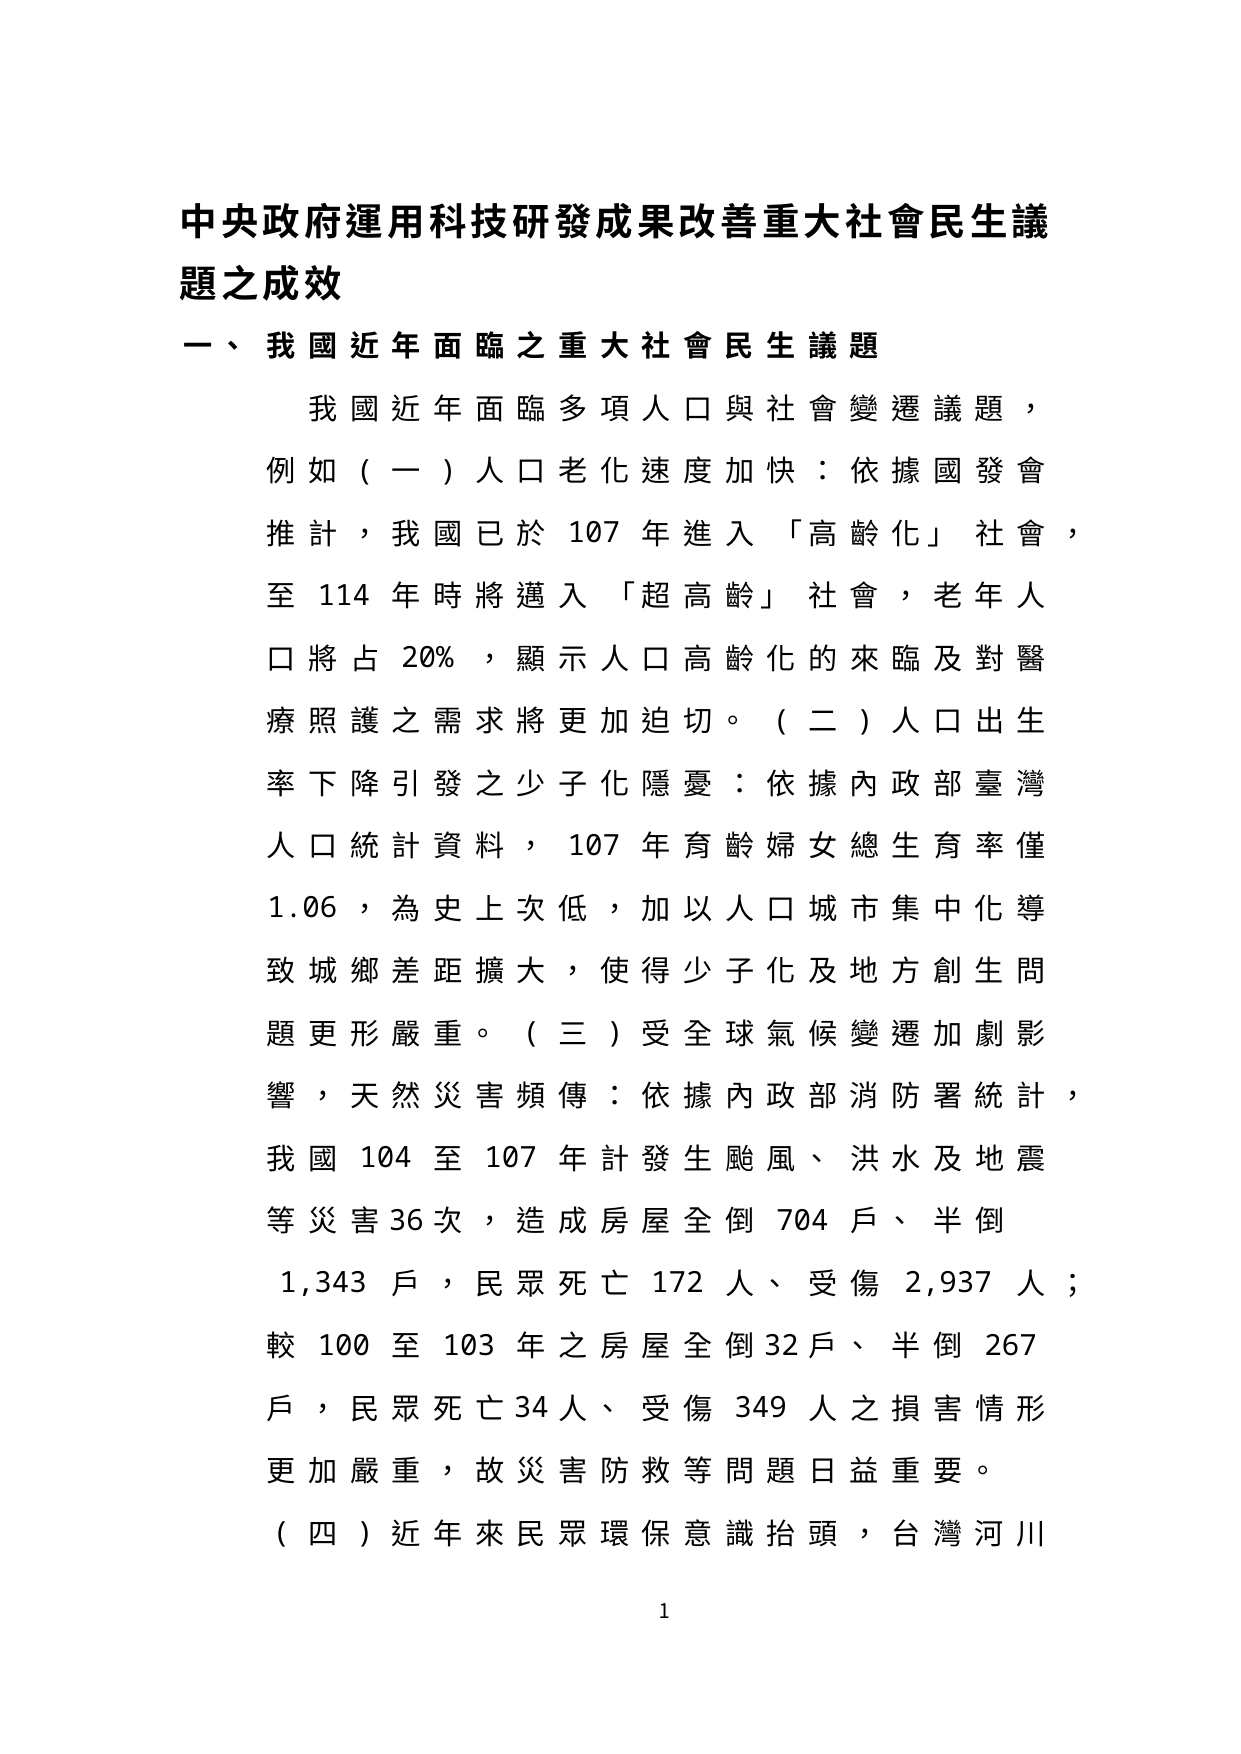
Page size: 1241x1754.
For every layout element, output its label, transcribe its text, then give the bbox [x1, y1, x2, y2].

text 一、我國近年面臨之重大社會民生議題 [177, 302, 1052, 365]
text 我國近年面臨多項人口與社會變遷議題，例如(一)人口老化速度加快：依據國發會推計，我國已於107年進入「高齡化」社會，至114年時將邁入「超高齡」社會，老年人口將占20%，顯示人口高齡化的來臨及對醫療照護之需求將更加迫切。(二)人口出生率下降引發之少子化隱憂：依據內政部臺灣人口統計資料，107年育齡婦女總生育率僅1.06，為史上次低，加以人口城市集中化導致城鄉差距擴大，使得少子化及地方創生問題更形嚴重。(三)受全球氣候變遷加劇影響，天然災害頻傳：依據內政部消防署統計，我國104至107年計發生颱風、洪水及地震等災害36次，造成房屋全倒704戶、半倒1,343戶，民眾死亡172人、受傷2,937人；較100至103年之房屋全倒32戶、半倒267戶，民眾死亡34人、受傷349人之損害情形更加嚴重，故災害防救等問題日益重要。(四)近年來民眾環保意識抬頭，台灣河川污染防治措施雖已見成效，惟106年嚴重污染河段較10年前增加者6條，中度污染河段則有13條；另環保署空氣品質監測所得數據與民眾觀感差距甚大，且無法確實掌握細懸浮微粒PM2.5空氣污染之來源，並釐清境內、境外及各行業別所產生污染總量比率，經監察院於107年5月調查後函請該署檢討改善在案。此外，據世界衛生組織(WHO)轄下國際癌症研究機構(IARC)於2013年發表聲明，室外空氣污染物對人類具致癌性，其主要組成成分「懸浮微粒(PM)」亦被個別評估，一併列為第一級致癌物(Group 1)，故空污防制及水污染防治等問題日趨重要。(五)日本及新加坡等鄰近國家紛紛加強科技研發經費之投入，以建立智慧政府之治理模式及改善民眾就業與生活，我國亦面臨相同處境，故智慧政府、智慧交通、遠距醫療或照護等議題亦值得探討。(六)近期一再發生，並引起民眾關切之農產品產銷及進出口失衡、社會住宅、物價波動等問題，亦為重大社會民生焦點。另農委會長期以來未落實執行生產目標，致部分大宗蔬菜或敏感性作物之生產目標面積及產量與實際不但存有極大差異或巨幅波動，且農產品價格監控與調節釋出機制未臻完善，而影響農民生計，經監察院於107年9月調查後函請該會檢討改善在案。是以，本報告以上述與重大社會民生議題有關之科技計畫為調查對象，以了解其執行情形。 [236, 365, 1052, 1552]
text 中央政府運用科技研發成果改善重大社會民生議題之成效 [177, 177, 1052, 302]
